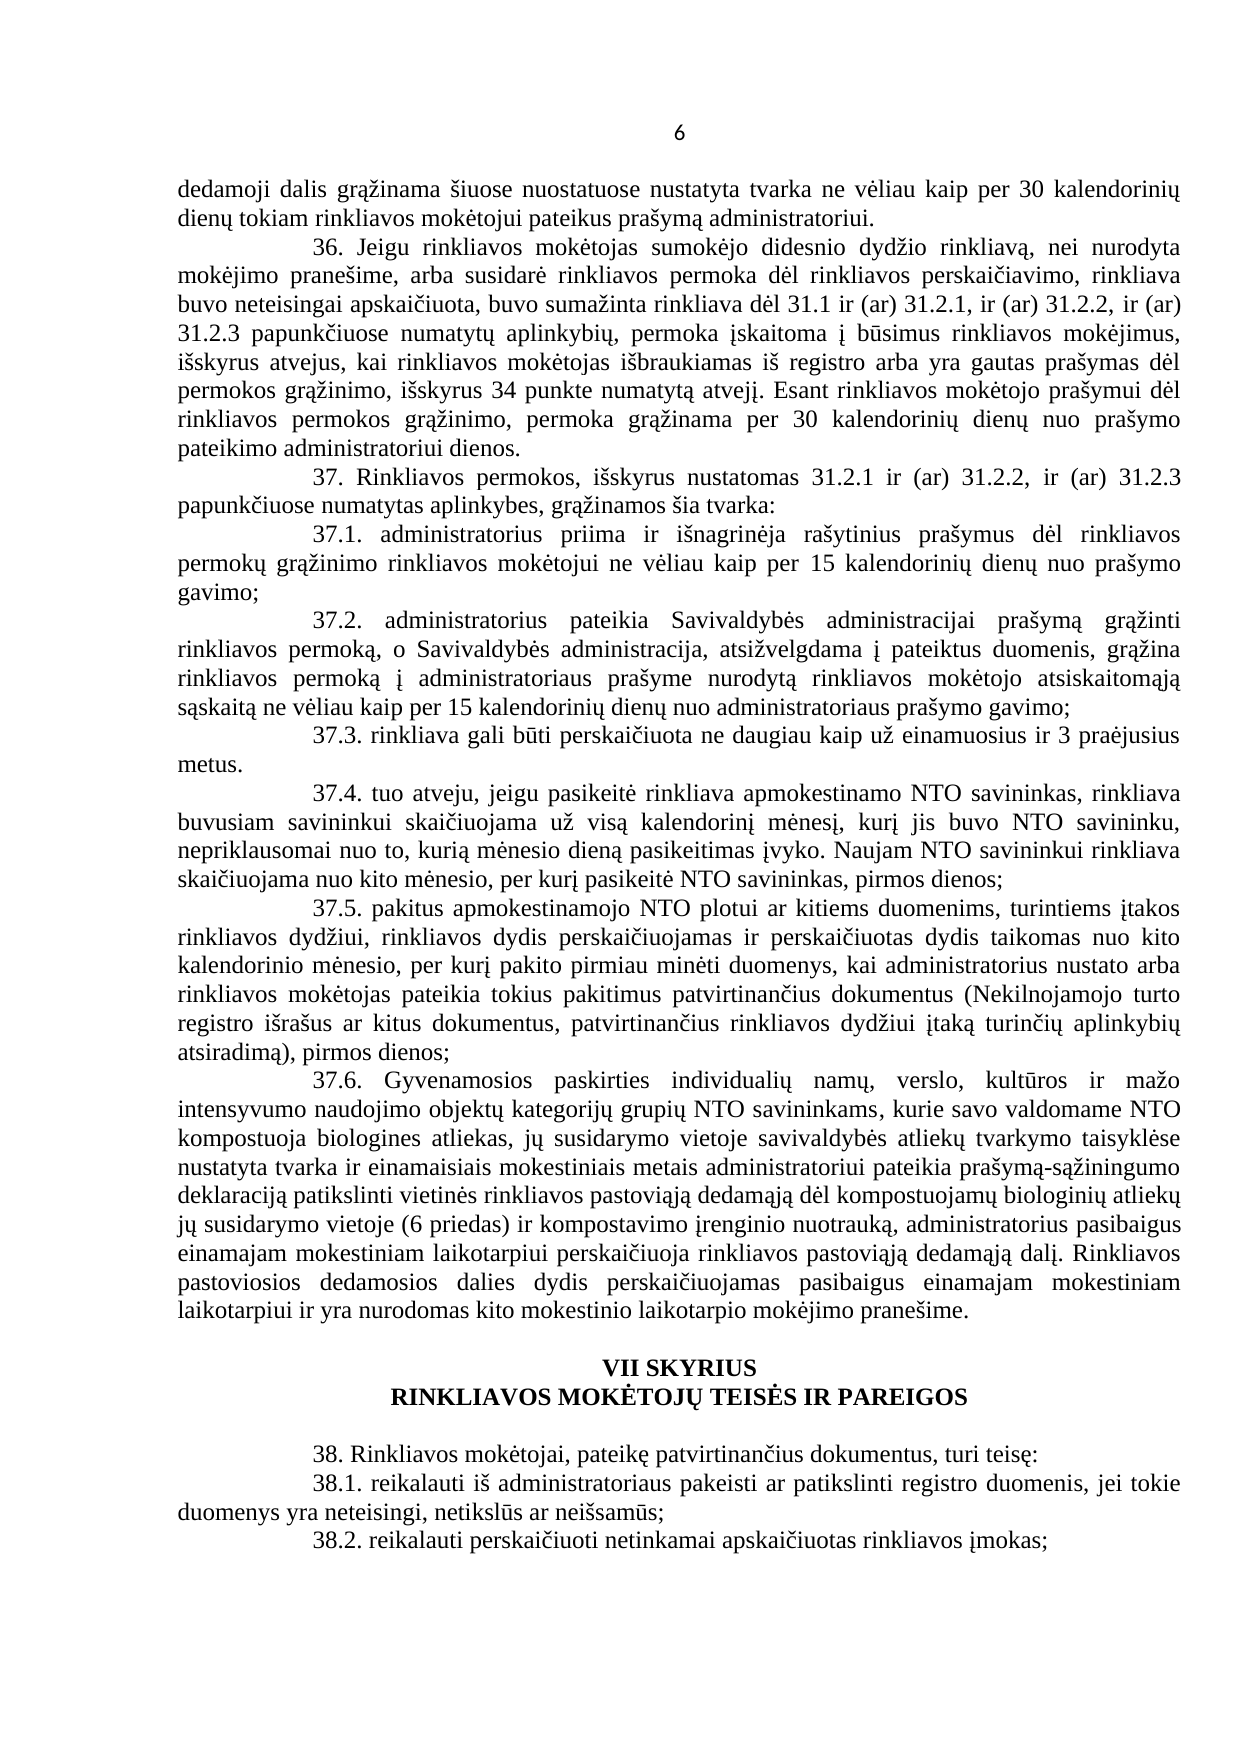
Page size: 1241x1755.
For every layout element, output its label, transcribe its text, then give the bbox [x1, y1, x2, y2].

text VII SKYRIUS [177, 1353, 1181, 1382]
text 38.2. reikalauti perskaičiuoti netinkamai apskaičiuotas rinkliavos įmokas; [177, 1525, 1181, 1554]
text 37.1. administratorius priima ir išnagrinėja rašytinius prašymus dėl rinkliavos permokų grąžinimo rinkliavos mokėtojui ne vėliau kaip per 15 kalendorinių dienų nuo prašymo gavimo; [177, 519, 1181, 605]
text 37.6. Gyvenamosios paskirties individualių namų, verslo, kultūros ir mažo intensyvumo naudojimo objektų kategorijų grupių NTO savininkams, kurie savo valdomame NTO kompostuoja biologines atliekas, jų susidarymo vietoje savivaldybės atliekų tvarkymo taisyklėse nustatyta tvarka ir einamaisiais mokestiniais metais administratoriui pateikia prašymą-sąžiningumo deklaraciją patikslinti vietinės rinkliavos pastoviąją dedamąją dėl kompostuojamų biologinių atliekų jų susidarymo vietoje (6 priedas) ir kompostavimo įrenginio nuotrauką, administratorius pasibaigus einamajam mokestiniam laikotarpiui perskaičiuoja rinkliavos pastoviąją dedamąją dalį. Rinkliavos pastoviosios dedamosios dalies dydis perskaičiuojamas pasibaigus einamajam mokestiniam laikotarpiui ir yra nurodomas kito mokestinio laikotarpio mokėjimo pranešime. [177, 1065, 1181, 1324]
text 37.2. administratorius pateikia Savivaldybės administracijai prašymą grąžinti rinkliavos permoką, o Savivaldybės administracija, atsižvelgdama į pateiktus duomenis, grąžina rinkliavos permoką į administratoriaus prašyme nurodytą rinkliavos mokėtojo atsiskaitomąją sąskaitą ne vėliau kaip per 15 kalendorinių dienų nuo administratoriaus prašymo gavimo; [177, 605, 1181, 720]
text 37.4. tuo atveju, jeigu pasikeitė rinkliava apmokestinamo NTO savininkas, rinkliava buvusiam savininkui skaičiuojama už visą kalendorinį mėnesį, kurį jis buvo NTO savininku, nepriklausomai nuo to, kurią mėnesio dieną pasikeitimas įvyko. Naujam NTO savininkui rinkliava skaičiuojama nuo kito mėnesio, per kurį pasikeitė NTO savininkas, pirmos dienos; [177, 778, 1181, 893]
text 38.1. reikalauti iš administratoriaus pakeisti ar patikslinti registro duomenis, jei tokie duomenys yra neteisingi, netikslūs ar neišsamūs; [177, 1468, 1181, 1525]
text 37.5. pakitus apmokestinamojo NTO plotui ar kitiems duomenims, turintiems įtakos rinkliavos dydžiui, rinkliavos dydis perskaičiuojamas ir perskaičiuotas dydis taikomas nuo kito kalendorinio mėnesio, per kurį pakito pirmiau minėti duomenys, kai administratorius nustato arba rinkliavos mokėtojas pateikia tokius pakitimus patvirtinančius dokumentus (Nekilnojamojo turto registro išrašus ar kitus dokumentus, patvirtinančius rinkliavos dydžiui įtaką turinčių aplinkybių atsiradimą), pirmos dienos; [177, 893, 1181, 1065]
text 36. Jeigu rinkliavos mokėtojas sumokėjo didesnio dydžio rinkliavą, nei nurodyta mokėjimo pranešime, arba susidarė rinkliavos permoka dėl rinkliavos perskaičiavimo, rinkliava buvo neteisingai apskaičiuota, buvo sumažinta rinkliava dėl 31.1 ir (ar) 31.2.1, ir (ar) 31.2.2, ir (ar) 31.2.3 papunkčiuose numatytų aplinkybių, permoka įskaitoma į būsimus rinkliavos mokėjimus, išskyrus atvejus, kai rinkliavos mokėtojas išbraukiamas iš registro arba yra gautas prašymas dėl permokos grąžinimo, išskyrus 34 punkte numatytą atvejį. Esant rinkliavos mokėtojo prašymui dėl rinkliavos permokos grąžinimo, permoka grąžinama per 30 kalendorinių dienų nuo prašymo pateikimo administratoriui dienos. [177, 232, 1181, 462]
text dedamoji dalis grąžinama šiuose nuostatuose nustatyta tvarka ne vėliau kaip per 30 kalendorinių dienų tokiam rinkliavos mokėtojui pateikus prašymą administratoriui. [177, 174, 1181, 232]
text 37. Rinkliavos permokos, išskyrus nustatomas 31.2.1 ir (ar) 31.2.2, ir (ar) 31.2.3 papunkčiuose numatytas aplinkybes, grąžinamos šia tvarka: [177, 462, 1181, 519]
text 37.3. rinkliava gali būti perskaičiuota ne daugiau kaip už einamuosius ir 3 praėjusius metus. [177, 720, 1181, 778]
text 38. Rinkliavos mokėtojai, pateikę patvirtinančius dokumentus, turi teisę: [177, 1439, 1181, 1468]
text RINKLIAVOS MOKĖTOJŲ TEISĖS IR PAREIGOS [177, 1382, 1181, 1410]
